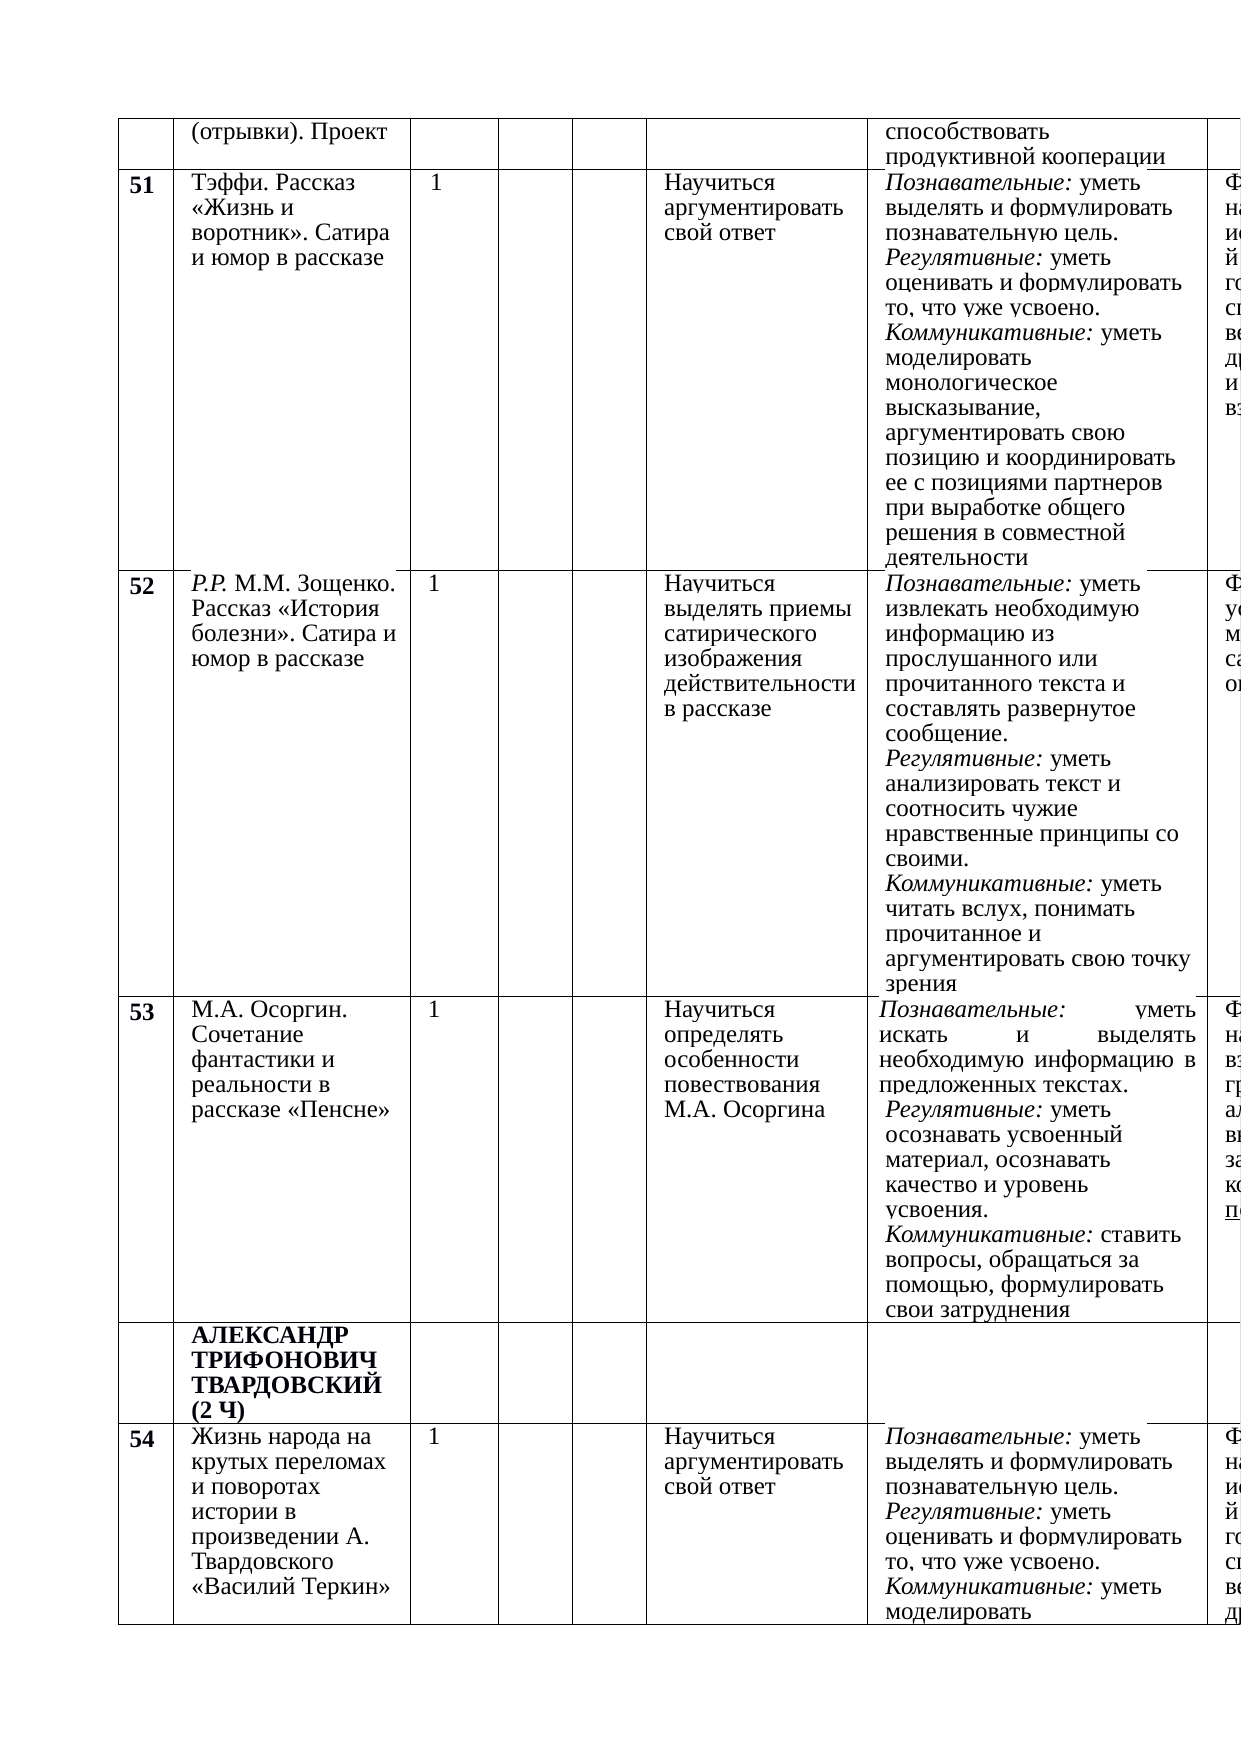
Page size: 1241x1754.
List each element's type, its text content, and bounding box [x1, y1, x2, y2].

table_cell [573, 170, 646, 570]
table_cell Формирование навыков исследовательской деятельности, готовности и способности вести диалог с другими людьми и достигать в нем взаимопонимания [1208, 170, 1240, 570]
table_cell [499, 1323, 572, 1423]
table_cell АЛЕКСАНДР ТРИФОНОВИЧ ТВАРДОВСКИЙ (2 Ч) [174, 1323, 410, 1423]
table_cell [499, 1424, 572, 1624]
table_cell [499, 997, 572, 1322]
table_cell P.P. М.М. Зощенко. Рассказ «История болезни». Сатира и юмор в рассказе [174, 571, 410, 996]
table_cell Формирование устойчивой мотивации к самосовершенствованию [1208, 571, 1240, 996]
table_cell 1 [411, 170, 498, 570]
table_cell [119, 1323, 173, 1423]
table_cell [1208, 1323, 1240, 1423]
table_cell Жизнь народа на крутых переломах и поворотах истории в произведении А. Твардовского «Василий Теркин» [174, 1424, 410, 1624]
table_cell Познавательные: уметь выделять и формулировать познавательную цель. Регулятивные: уметь оценивать и формулировать то, что уже усвоено. Коммуникативные: уметь моделировать [868, 1424, 1207, 1624]
table_cell Познавательные: уметь извлекать необходимую информацию из прослушанного или прочитанного текста и составлять развернутое сообщение. Регулятивные: уметь анализировать текст и соотносить чужие нравственные принципы со своими. Коммуникативные: уметь читать вслух, понимать прочитанное и аргументировать свою точку зрения [868, 571, 1207, 996]
table_cell [499, 119, 572, 169]
table_cell (отрывки). Проект [174, 119, 410, 169]
table_cell 52 [119, 571, 173, 996]
table_cell [411, 1323, 498, 1423]
table_cell [647, 1323, 867, 1423]
table_cell [573, 1424, 646, 1624]
table_cell Научиться определять особенности повествования М.А. Осоргина [647, 997, 867, 1322]
table_cell [573, 571, 646, 996]
table_cell [647, 119, 867, 169]
table_cell Познавательные: уметь искать и выделять необходимую информацию в предложенных текстах. Регулятивные: уметь осознавать усвоенный материал, осознавать качество и уровень усвоения. Коммуникативные: ставить вопросы, обращаться за помощью, формулировать свои затруднения [868, 997, 1207, 1322]
table_cell [868, 1323, 1207, 1423]
table_cell 54 [119, 1424, 173, 1624]
table_cell 53 [119, 997, 173, 1322]
table_cell способствовать продуктивной кооперации [868, 119, 1207, 169]
table_cell Формирование навыков исследовательской деятельности, готовности и способности вести диалог с другими людьми и достигать в нем взаимопонимания [1208, 1424, 1240, 1624]
table_cell 1 [411, 1424, 498, 1624]
table_cell [499, 170, 572, 570]
table_cell Познавательные: уметь выделять и формулировать познавательную цель. Регулятивные: уметь оценивать и формулировать то, что уже усвоено. Коммуникативные: уметь моделировать монологическое высказывание, аргументировать свою позицию и координировать ее с позициями партнеров при выработке общего решения в совместной деятельности [868, 170, 1207, 570]
table_cell [499, 571, 572, 996]
table_cell 1 [411, 997, 498, 1322]
table_cell Научиться выделять приемы сатирического изображения действительности в рассказе [647, 571, 867, 996]
table_cell Тэффи. Рассказ «Жизнь и воротник». Сатира и юмор в рассказе [174, 170, 410, 570]
table_cell [411, 119, 498, 169]
table_cell Научиться аргументировать свой ответ [647, 170, 867, 570]
table_cell 51 [119, 170, 173, 570]
table_cell М.А. Осоргин. Сочетание фантастики и реальности в рассказе «Пенсне» [174, 997, 410, 1322]
table_cell [573, 1323, 646, 1423]
table_cell [573, 997, 646, 1322]
table_cell Научиться аргументировать свой ответ [647, 1424, 867, 1624]
table_cell 1 [411, 571, 498, 996]
table_cell [119, 119, 173, 169]
table_cell Формирование навыков взаимодействия в группе по алгоритму выполнения задачи при консультативной помощи учителя [1208, 997, 1240, 1322]
table_cell [573, 119, 646, 169]
